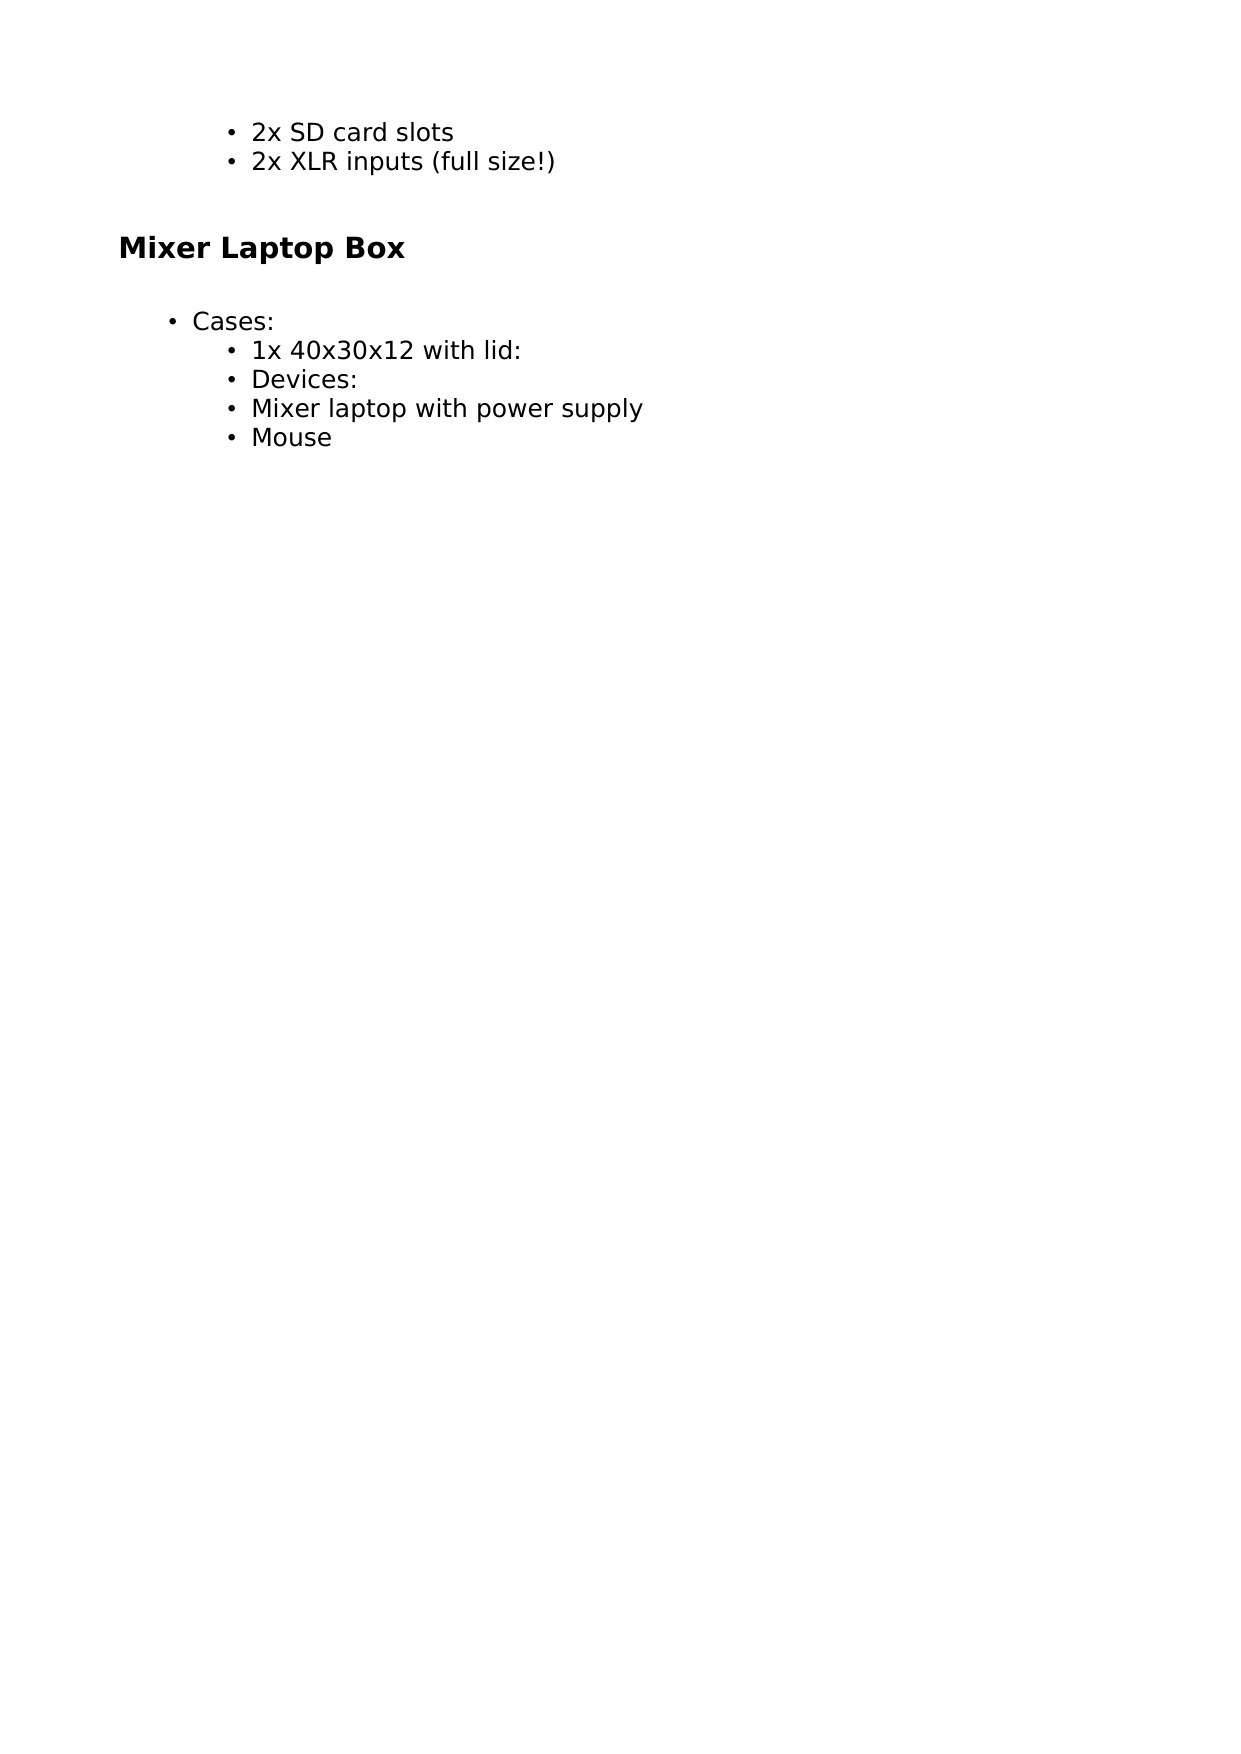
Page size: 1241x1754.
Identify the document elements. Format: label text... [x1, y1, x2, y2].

list Devices: [236, 365, 1122, 394]
list Mixer laptop with power supply [236, 394, 1122, 423]
subtitle Mixer Laptop Box [118, 231, 1122, 265]
list 2x SD card slots [236, 118, 1122, 147]
list Mouse [236, 423, 1122, 453]
list Cases: [177, 307, 1122, 336]
list 1x 40x30x12 with lid: [236, 336, 1122, 365]
list 2x XLR inputs (full size!) [236, 147, 1122, 176]
